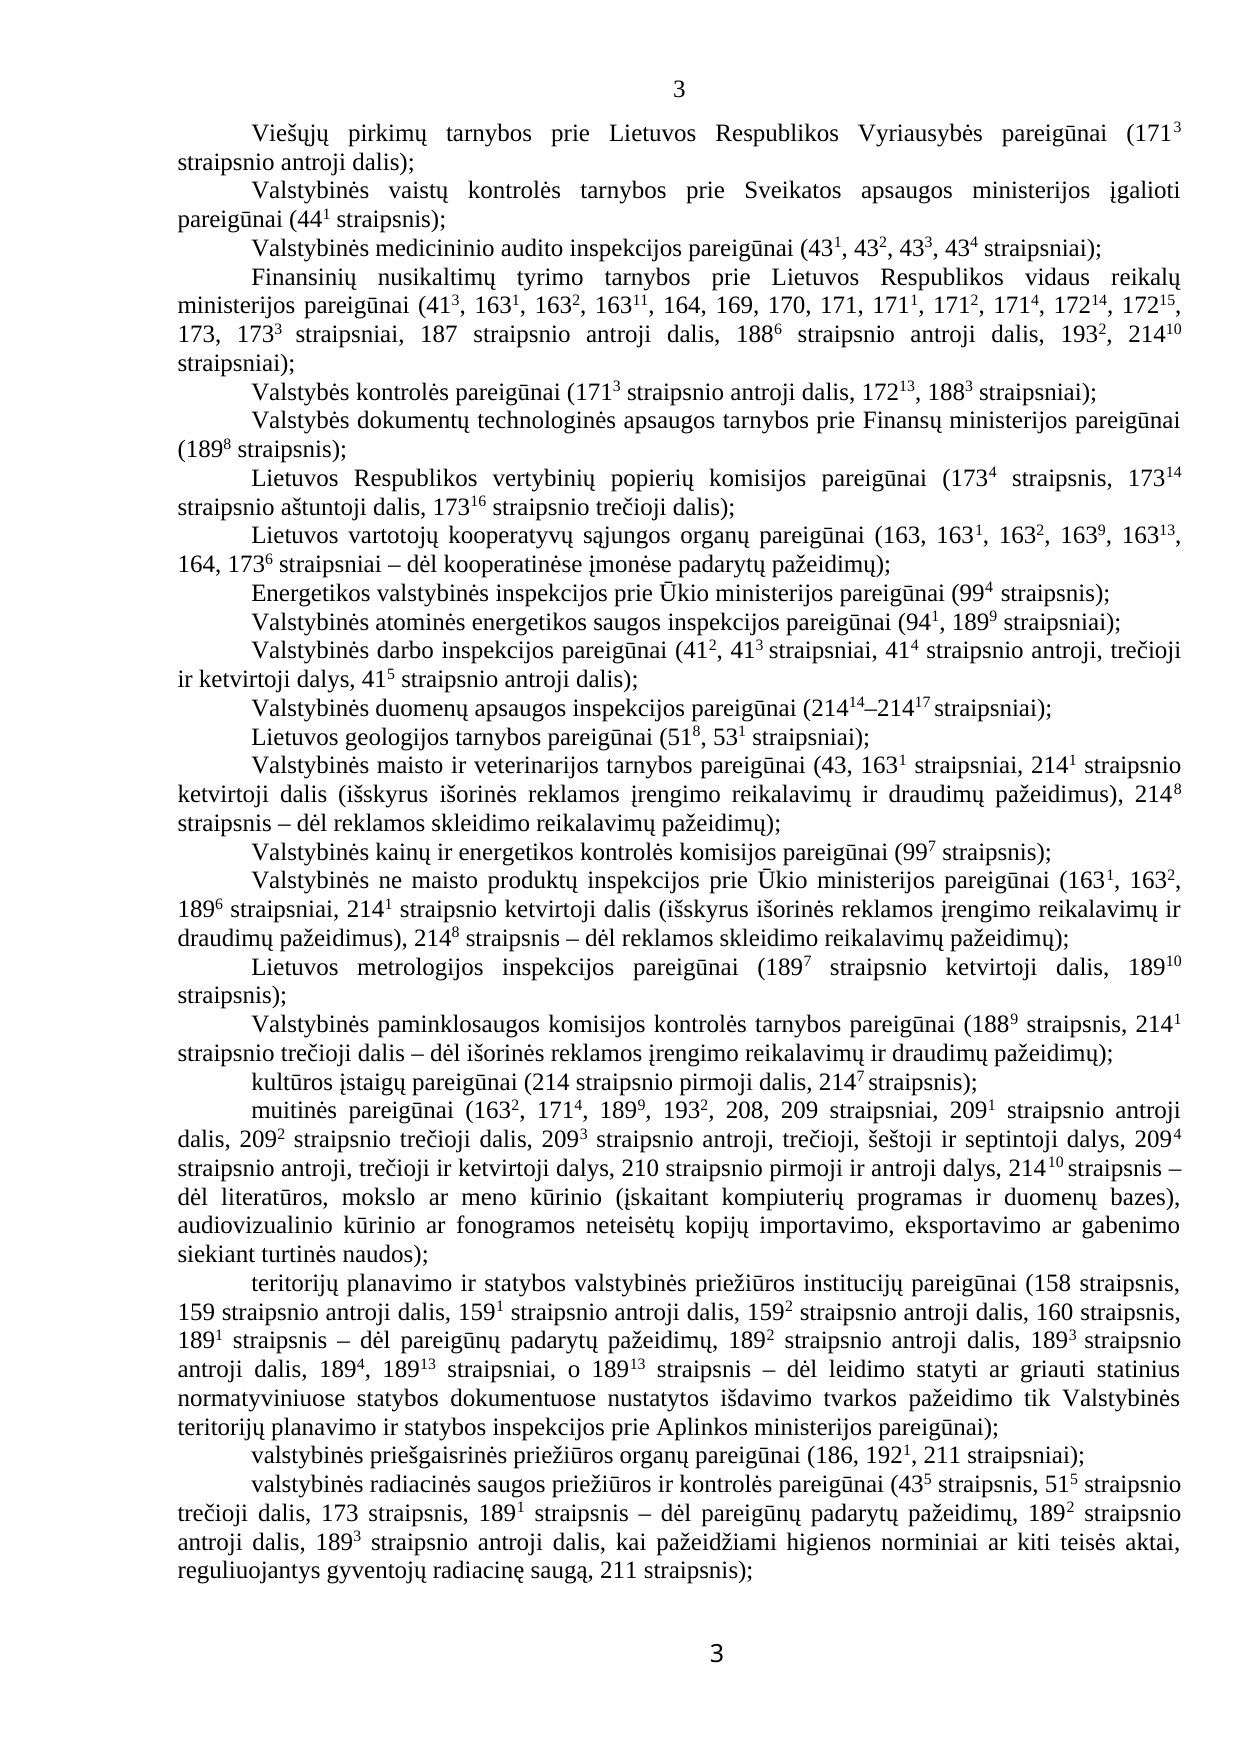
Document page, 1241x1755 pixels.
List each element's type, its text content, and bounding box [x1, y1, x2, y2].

text teritorijų planavimo ir statybos valstybinės priežiūros institucijų pareigūnai (158 straipsnis, 159 straipsnio antroji dalis, 1591 straipsnio antroji dalis, 1592 straipsnio antroji dalis, 160 straipsnis, 1891 straipsnis – dėl pareigūnų padarytų pažeidimų, 1892 straipsnio antroji dalis, 1893 straipsnio antroji dalis, 1894, 18913 straipsniai, o 18913 straipsnis – dėl leidimo statyti ar griauti statinius normatyviniuose statybos dokumentuose nustatytos išdavimo tvarkos pažeidimo tik Valstybinės teritorijų planavimo ir statybos inspekcijos prie Aplinkos ministerijos pareigūnai); [177, 1268, 1181, 1441]
text Valstybinės duomenų apsaugos inspekcijos pareigūnai (21414–21417 straipsniai); [177, 693, 1181, 722]
text Valstybinės medicininio audito inspekcijos pareigūnai (431, 432, 433, 434 straipsniai); [177, 233, 1181, 262]
text Valstybinės maisto ir veterinarijos tarnybos pareigūnai (43, 1631 straipsniai, 2141 straipsnio ketvirtoji dalis (išskyrus išorinės reklamos įrengimo reikalavimų ir draudimų pažeidimus), 2148 straipsnis – dėl reklamos skleidimo reikalavimų pažeidimų); [177, 751, 1181, 837]
text valstybinės priešgaisrinės priežiūros organų pareigūnai (186, 1921, 211 straipsniai); [177, 1441, 1181, 1469]
text Valstybinės ne maisto produktų inspekcijos prie Ūkio ministerijos pareigūnai (1631, 1632, 1896 straipsniai, 2141 straipsnio ketvirtoji dalis (išskyrus išorinės reklamos įrengimo reikalavimų ir draudimų pažeidimus), 2148 straipsnis – dėl reklamos skleidimo reikalavimų pažeidimų); [177, 866, 1181, 952]
text Lietuvos metrologijos inspekcijos pareigūnai (1897 straipsnio ketvirtoji dalis, 18910 straipsnis); [177, 952, 1181, 1009]
text Lietuvos Respublikos vertybinių popierių komisijos pareigūnai (1734 straipsnis, 17314 straipsnio aštuntoji dalis, 17316 straipsnio trečioji dalis); [177, 463, 1181, 521]
text Valstybinės atominės energetikos saugos inspekcijos pareigūnai (941, 1899 straipsniai); [177, 607, 1181, 636]
text Lietuvos geologijos tarnybos pareigūnai (518, 531 straipsniai); [177, 722, 1181, 751]
text Viešųjų pirkimų tarnybos prie Lietuvos Respublikos Vyriausybės pareigūnai (1713 straipsnio antroji dalis); [177, 118, 1181, 176]
text Energetikos valstybinės inspekcijos prie Ūkio ministerijos pareigūnai (994 straipsnis); [177, 578, 1181, 607]
text Valstybės kontrolės pareigūnai (1713 straipsnio antroji dalis, 17213, 1883 straipsniai); [177, 377, 1181, 406]
text Lietuvos vartotojų kooperatyvų sąjungos organų pareigūnai (163, 1631, 1632, 1639, 16313, 164, 1736 straipsniai – dėl kooperatinėse įmonėse padarytų pažeidimų); [177, 521, 1181, 578]
text valstybinės radiacinės saugos priežiūros ir kontrolės pareigūnai (435 straipsnis, 515 straipsnio trečioji dalis, 173 straipsnis, 1891 straipsnis – dėl pareigūnų padarytų pažeidimų, 1892 straipsnio antroji dalis, 1893 straipsnio antroji dalis, kai pažeidžiami higienos norminiai ar kiti teisės aktai, reguliuojantys gyventojų radiacinę saugą, 211 straipsnis); [177, 1469, 1181, 1584]
text muitinės pareigūnai (1632, 1714, 1899, 1932, 208, 209 straipsniai, 2091 straipsnio antroji dalis, 2092 straipsnio trečioji dalis, 2093 straipsnio antroji, trečioji, šeštoji ir septintoji dalys, 2094 straipsnio antroji, trečioji ir ketvirtoji dalys, 210 straipsnio pirmoji ir antroji dalys, 21410 straipsnis – dėl literatūros, mokslo ar meno kūrinio (įskaitant kompiuterių programas ir duomenų bazes), audiovizualinio kūrinio ar fonogramos neteisėtų kopijų importavimo, eksportavimo ar gabenimo siekiant turtinės naudos); [177, 1096, 1181, 1268]
text kultūros įstaigų pareigūnai (214 straipsnio pirmoji dalis, 2147 straipsnis); [177, 1067, 1181, 1096]
text Valstybinės paminklosaugos komisijos kontrolės tarnybos pareigūnai (1889 straipsnis, 2141 straipsnio trečioji dalis – dėl išorinės reklamos įrengimo reikalavimų ir draudimų pažeidimų); [177, 1009, 1181, 1067]
text Valstybės dokumentų technologinės apsaugos tarnybos prie Finansų ministerijos pareigūnai (1898 straipsnis); [177, 406, 1181, 463]
text Valstybinės kainų ir energetikos kontrolės komisijos pareigūnai (997 straipsnis); [177, 837, 1181, 866]
text Valstybinės vaistų kontrolės tarnybos prie Sveikatos apsaugos ministerijos įgalioti pareigūnai (441 straipsnis); [177, 176, 1181, 233]
text Finansinių nusikaltimų tyrimo tarnybos prie Lietuvos Respublikos vidaus reikalų ministerijos pareigūnai (413, 1631, 1632, 16311, 164, 169, 170, 171, 1711, 1712, 1714, 17214, 17215, 173, 1733 straipsniai, 187 straipsnio antroji dalis, 1886 straipsnio antroji dalis, 1932, 21410 straipsniai); [177, 262, 1181, 377]
text Valstybinės darbo inspekcijos pareigūnai (412, 413 straipsniai, 414 straipsnio antroji, trečioji ir ketvirtoji dalys, 415 straipsnio antroji dalis); [177, 636, 1181, 693]
